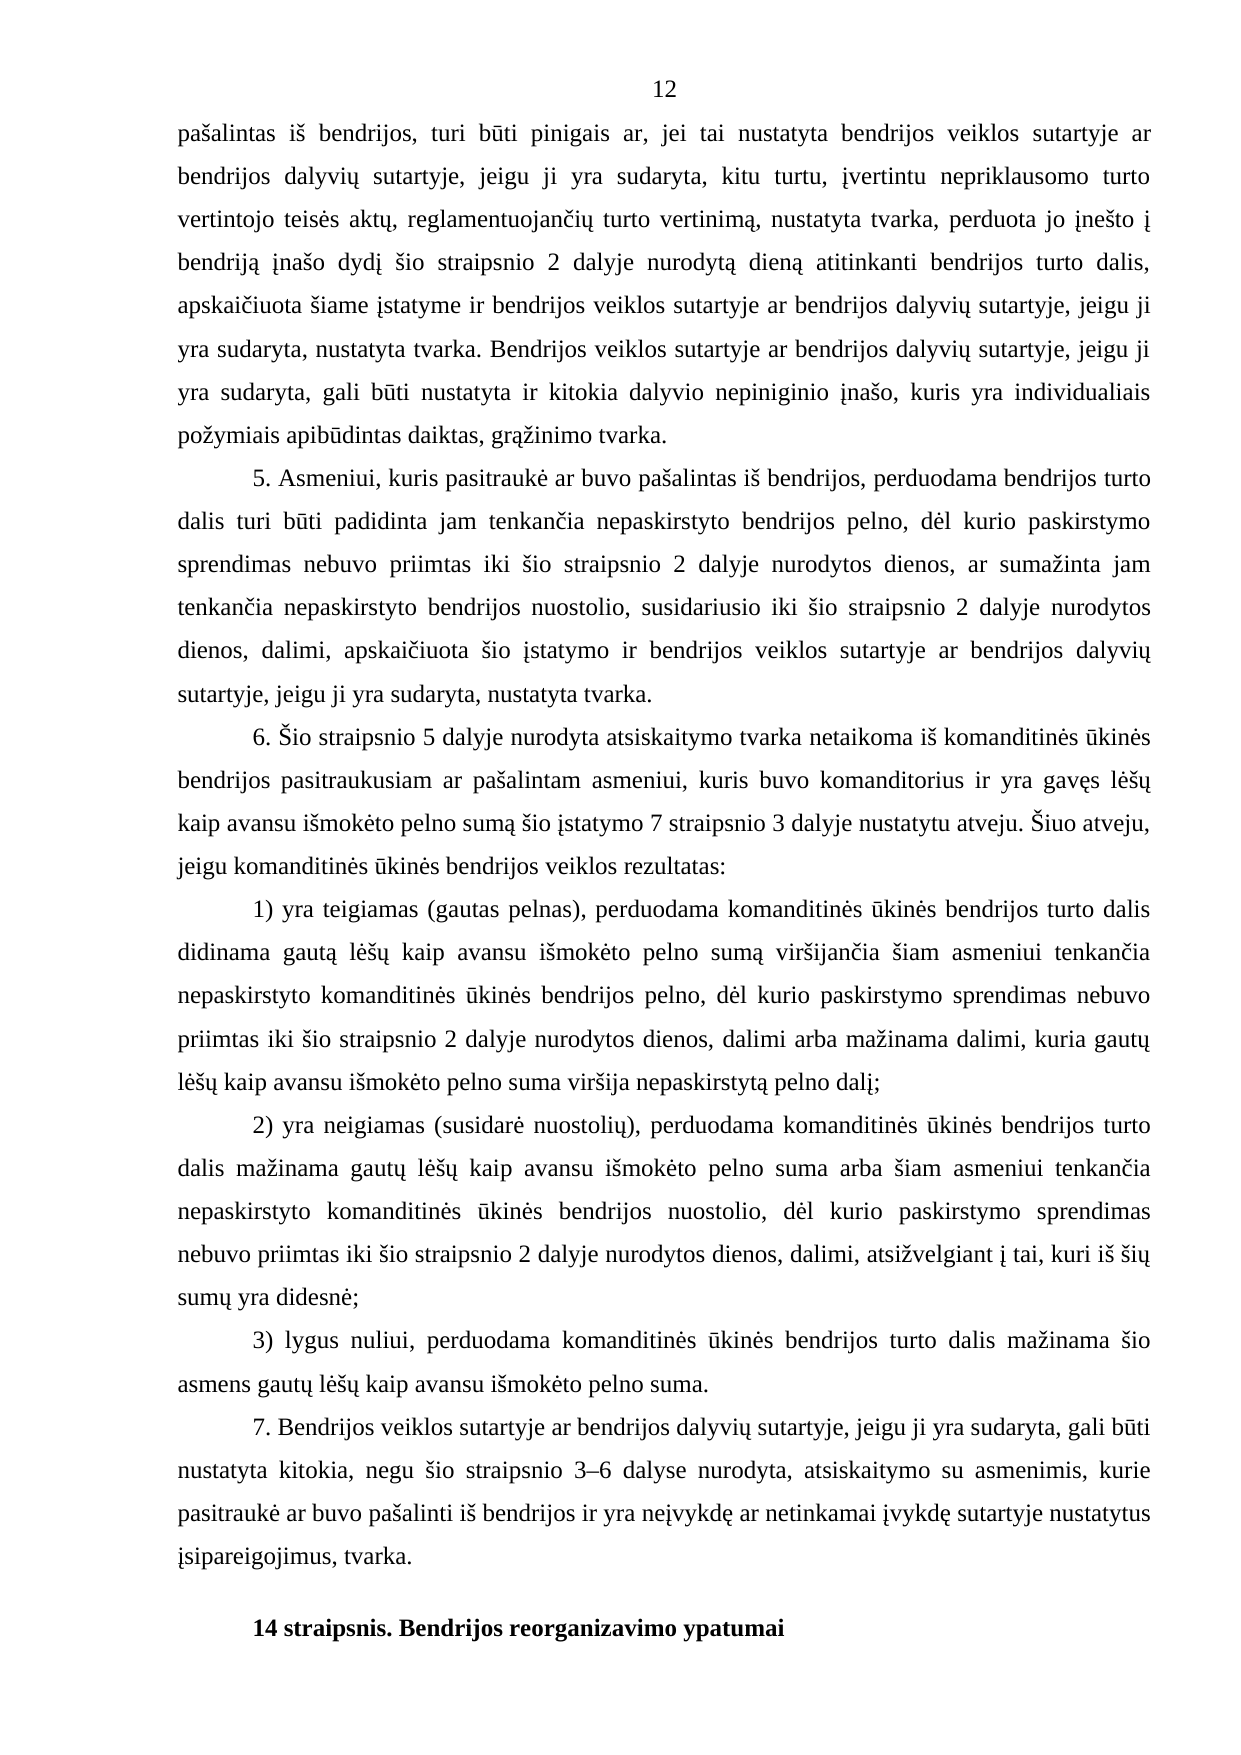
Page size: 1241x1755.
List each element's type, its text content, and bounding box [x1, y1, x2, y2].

text 3) lygus nuliui, perduodama komanditinės ūkinės bendrijos turto dalis mažinama šio asmens gautų lėšų kaip avansu išmokėto pelno suma. [177, 1326, 1152, 1397]
text 7. Bendrijos veiklos sutartyje ar bendrijos dalyvių sutartyje, jeigu ji yra sudaryta, gali būti nustatyta kitokia, negu šio straipsnio 3–6 dalyse nurodyta, atsiskaitymo su asmenimis, kurie pasitraukė ar buvo pašalinti iš bendrijos ir yra neįvykdę ar netinkamai įvykdę sutartyje nustatytus įsipareigojimus, tvarka. [177, 1412, 1152, 1570]
text pašalintas iš bendrijos, turi būti pinigais ar, jei tai nustatyta bendrijos veiklos sutartyje ar bendrijos dalyvių sutartyje, jeigu ji yra sudaryta, kitu turtu, įvertintu nepriklausomo turto vertintojo teisės aktų, reglamentuojančių turto vertinimą, nustatyta tvarka, perduota jo įnešto į bendriją įnašo dydį šio straipsnio 2 dalyje nurodytą dieną atitinkanti bendrijos turto dalis, apskaičiuota šiame įstatyme ir bendrijos veiklos sutartyje ar bendrijos dalyvių sutartyje, jeigu ji yra sudaryta, nustatyta tvarka. Bendrijos veiklos sutartyje ar bendrijos dalyvių sutartyje, jeigu ji yra sudaryta, gali būti nustatyta ir kitokia dalyvio nepiniginio įnašo, kuris yra individualiais požymiais apibūdintas daiktas, grąžinimo tvarka. [177, 118, 1152, 449]
text 6. Šio straipsnio 5 dalyje nurodyta atsiskaitymo tvarka netaikoma iš komanditinės ūkinės bendrijos pasitraukusiam ar pašalintam asmeniui, kuris buvo komanditorius ir yra gavęs lėšų kaip avansu išmokėto pelno sumą šio įstatymo 7 straipsnio 3 dalyje nustatytu atveju. Šiuo atveju, jeigu komanditinės ūkinės bendrijos veiklos rezultatas: [177, 722, 1152, 880]
text 5. Asmeniui, kuris pasitraukė ar buvo pašalintas iš bendrijos, perduodama bendrijos turto dalis turi būti padidinta jam tenkančia nepaskirstyto bendrijos pelno, dėl kurio paskirstymo sprendimas nebuvo priimtas iki šio straipsnio 2 dalyje nurodytos dienos, ar sumažinta jam tenkančia nepaskirstyto bendrijos nuostolio, susidariusio iki šio straipsnio 2 dalyje nurodytos dienos, dalimi, apskaičiuota šio įstatymo ir bendrijos veiklos sutartyje ar bendrijos dalyvių sutartyje, jeigu ji yra sudaryta, nustatyta tvarka. [177, 463, 1152, 707]
text 14 straipsnis. Bendrijos reorganizavimo ypatumai [177, 1613, 1152, 1642]
text 1) yra teigiamas (gautas pelnas), perduodama komanditinės ūkinės bendrijos turto dalis didinama gautą lėšų kaip avansu išmokėto pelno sumą viršijančia šiam asmeniui tenkančia nepaskirstyto komanditinės ūkinės bendrijos pelno, dėl kurio paskirstymo sprendimas nebuvo priimtas iki šio straipsnio 2 dalyje nurodytos dienos, dalimi arba mažinama dalimi, kuria gautų lėšų kaip avansu išmokėto pelno suma viršija nepaskirstytą pelno dalį; [177, 894, 1152, 1096]
text 2) yra neigiamas (susidarė nuostolių), perduodama komanditinės ūkinės bendrijos turto dalis mažinama gautų lėšų kaip avansu išmokėto pelno suma arba šiam asmeniui tenkančia nepaskirstyto komanditinės ūkinės bendrijos nuostolio, dėl kurio paskirstymo sprendimas nebuvo priimtas iki šio straipsnio 2 dalyje nurodytos dienos, dalimi, atsižvelgiant į tai, kuri iš šių sumų yra didesnė; [177, 1110, 1152, 1311]
